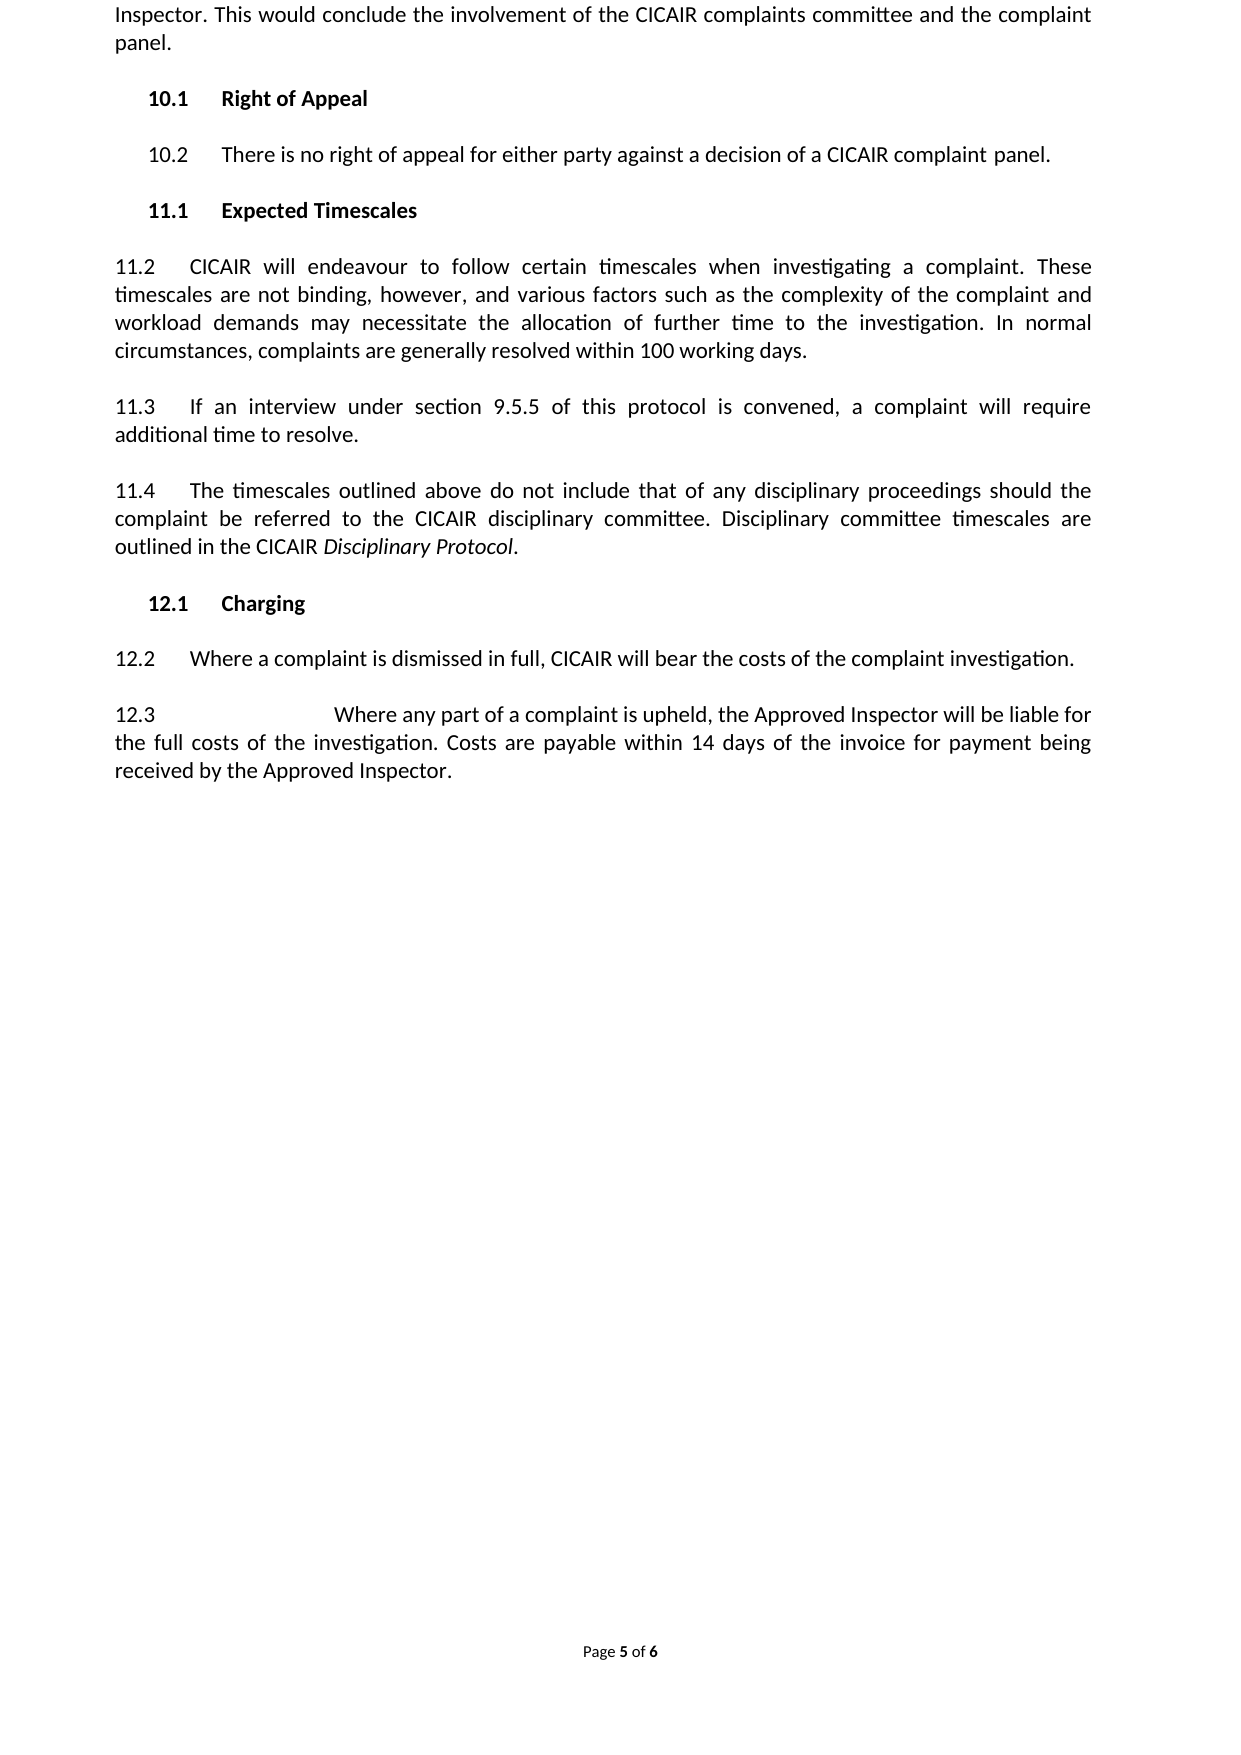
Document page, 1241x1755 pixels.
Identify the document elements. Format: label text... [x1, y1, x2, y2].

list Where a complaint is dismissed in full, CICAIR will bear the costs of the complaint investigation. [114, 644, 1093, 672]
list Inspector. This would conclude the involvement of the CICAIR complaints committee and the complaint panel. [114, 0, 1094, 56]
subtitle Charging [148, 589, 1120, 617]
list There is no right of appeal for either party against a decision of a CICAIR complaint panel. [148, 140, 1120, 168]
list If an interview under section 9.5.5 of this protocol is convened, a complaint will require additional time to resolve. [114, 392, 1094, 448]
list CICAIR will endeavour to follow certain timescales when investigating a complaint. These timescales are not binding, however, and various factors such as the complexity of the complaint and workload demands may necessitate the allocation of further time to the investigation. In normal circumstances, complaints are generally resolved within 100 working days. [114, 252, 1094, 364]
list The timescales outlined above do not include that of any disciplinary proceedings should the complaint be referred to the CICAIR disciplinary committee. Disciplinary committee timescales are outlined in the CICAIR Disciplinary Protocol. [114, 476, 1093, 561]
list Where any part of a complaint is upheld, the Approved Inspector will be liable for the full costs of the investigation. Costs are payable within 14 days of the invoice for payment being received by the Approved Inspector. [114, 701, 1094, 784]
subtitle Expected Timescales [148, 196, 1120, 224]
subtitle Right of Appeal [148, 84, 1120, 112]
